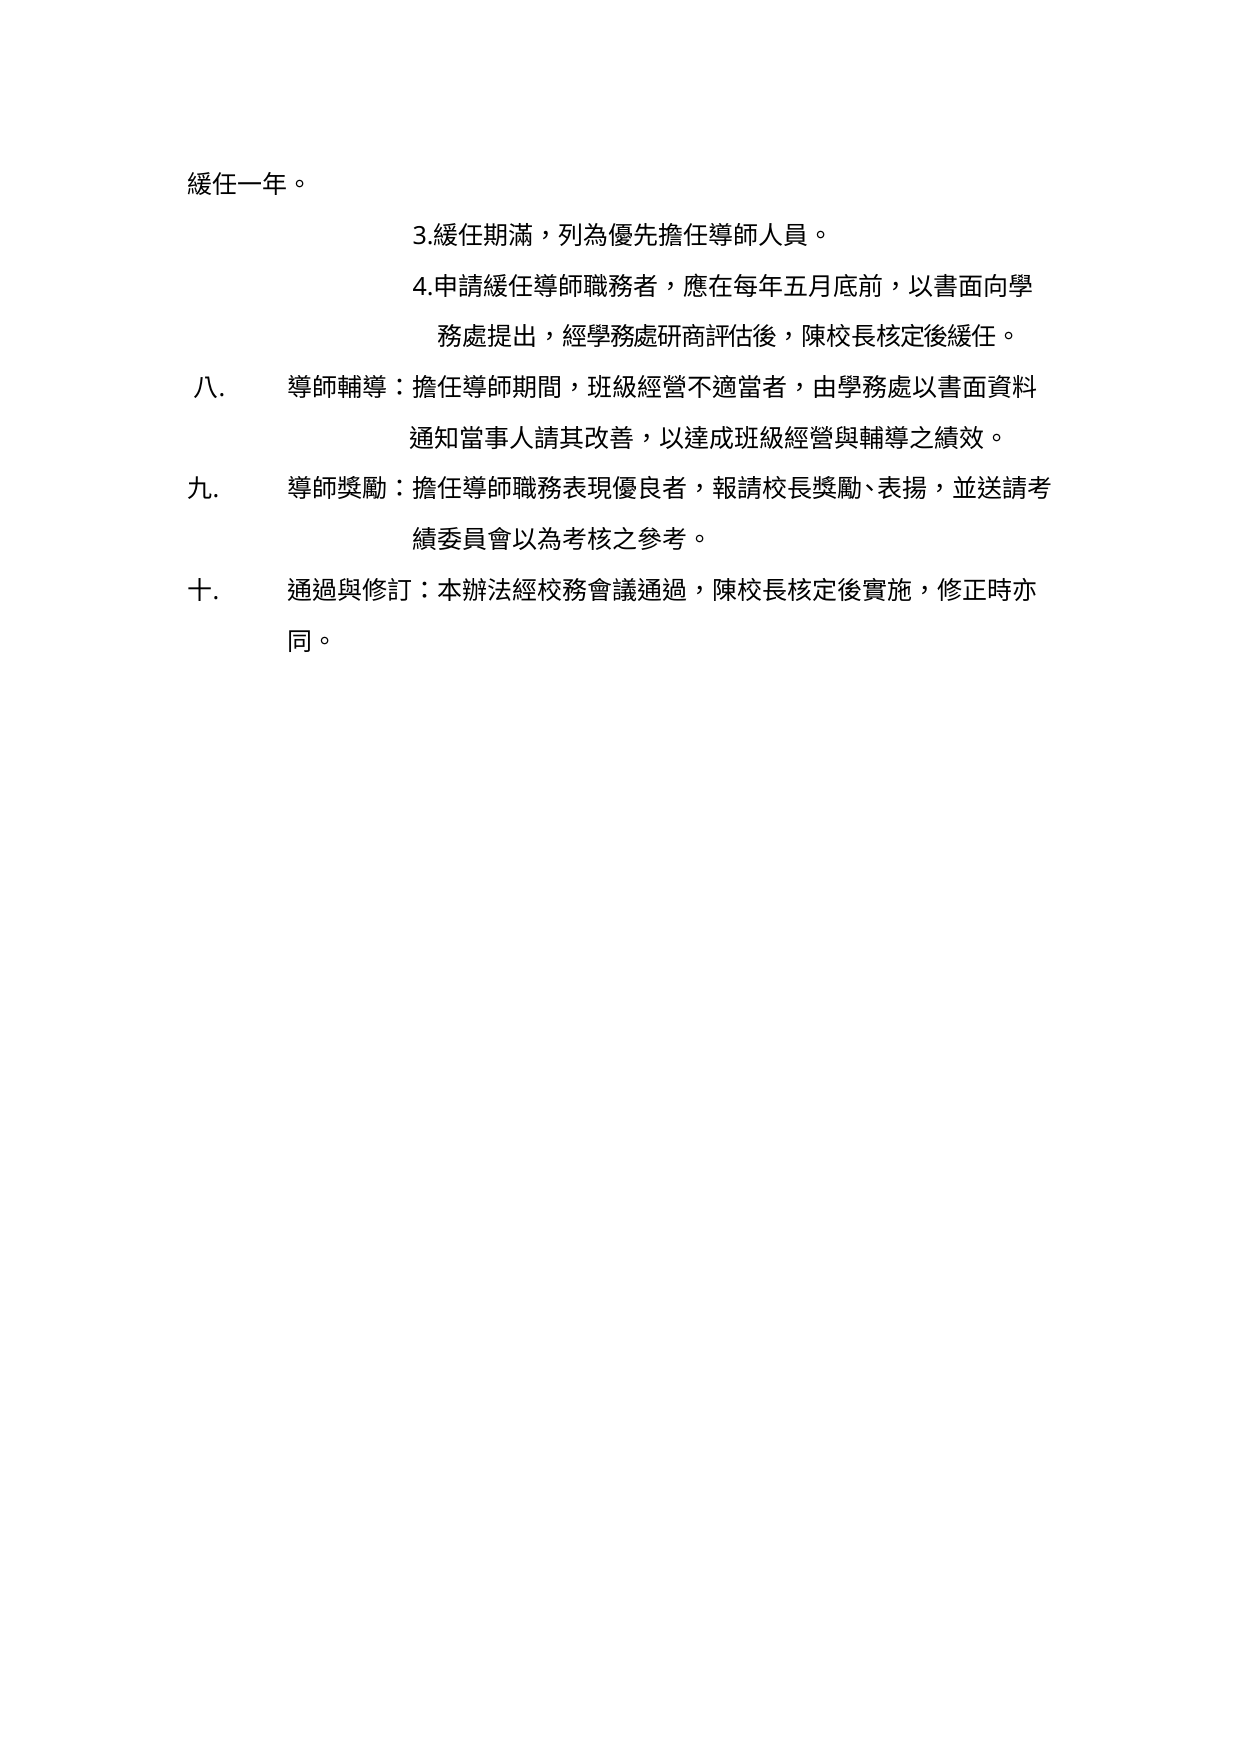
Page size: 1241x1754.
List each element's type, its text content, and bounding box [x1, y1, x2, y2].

text 緩任一年。 [187, 164, 1053, 201]
list 導師輔導：擔任導師期間，班級經營不適當者，由學務處以書面資料通知當事人請其改善，以達成班級經營與輔導之績效。 [193, 367, 1053, 454]
text 3.緩任期滿，列為優先擔任導師人員。 [187, 215, 1053, 251]
text 4.申請緩任導師職務者，應在每年五月底前，以書面向學務處提出，經學務處研商評估後，陳校長核定後緩任。 [412, 266, 1053, 353]
list 導師獎勵：擔任導師職務表現優良者，報請校長獎勵、表揚，並送請考績委員會以為考核之參考。 [187, 469, 1053, 556]
list 通過與修訂：本辦法經校務會議通過，陳校長核定後實施，修正時亦同。 [187, 570, 1053, 657]
